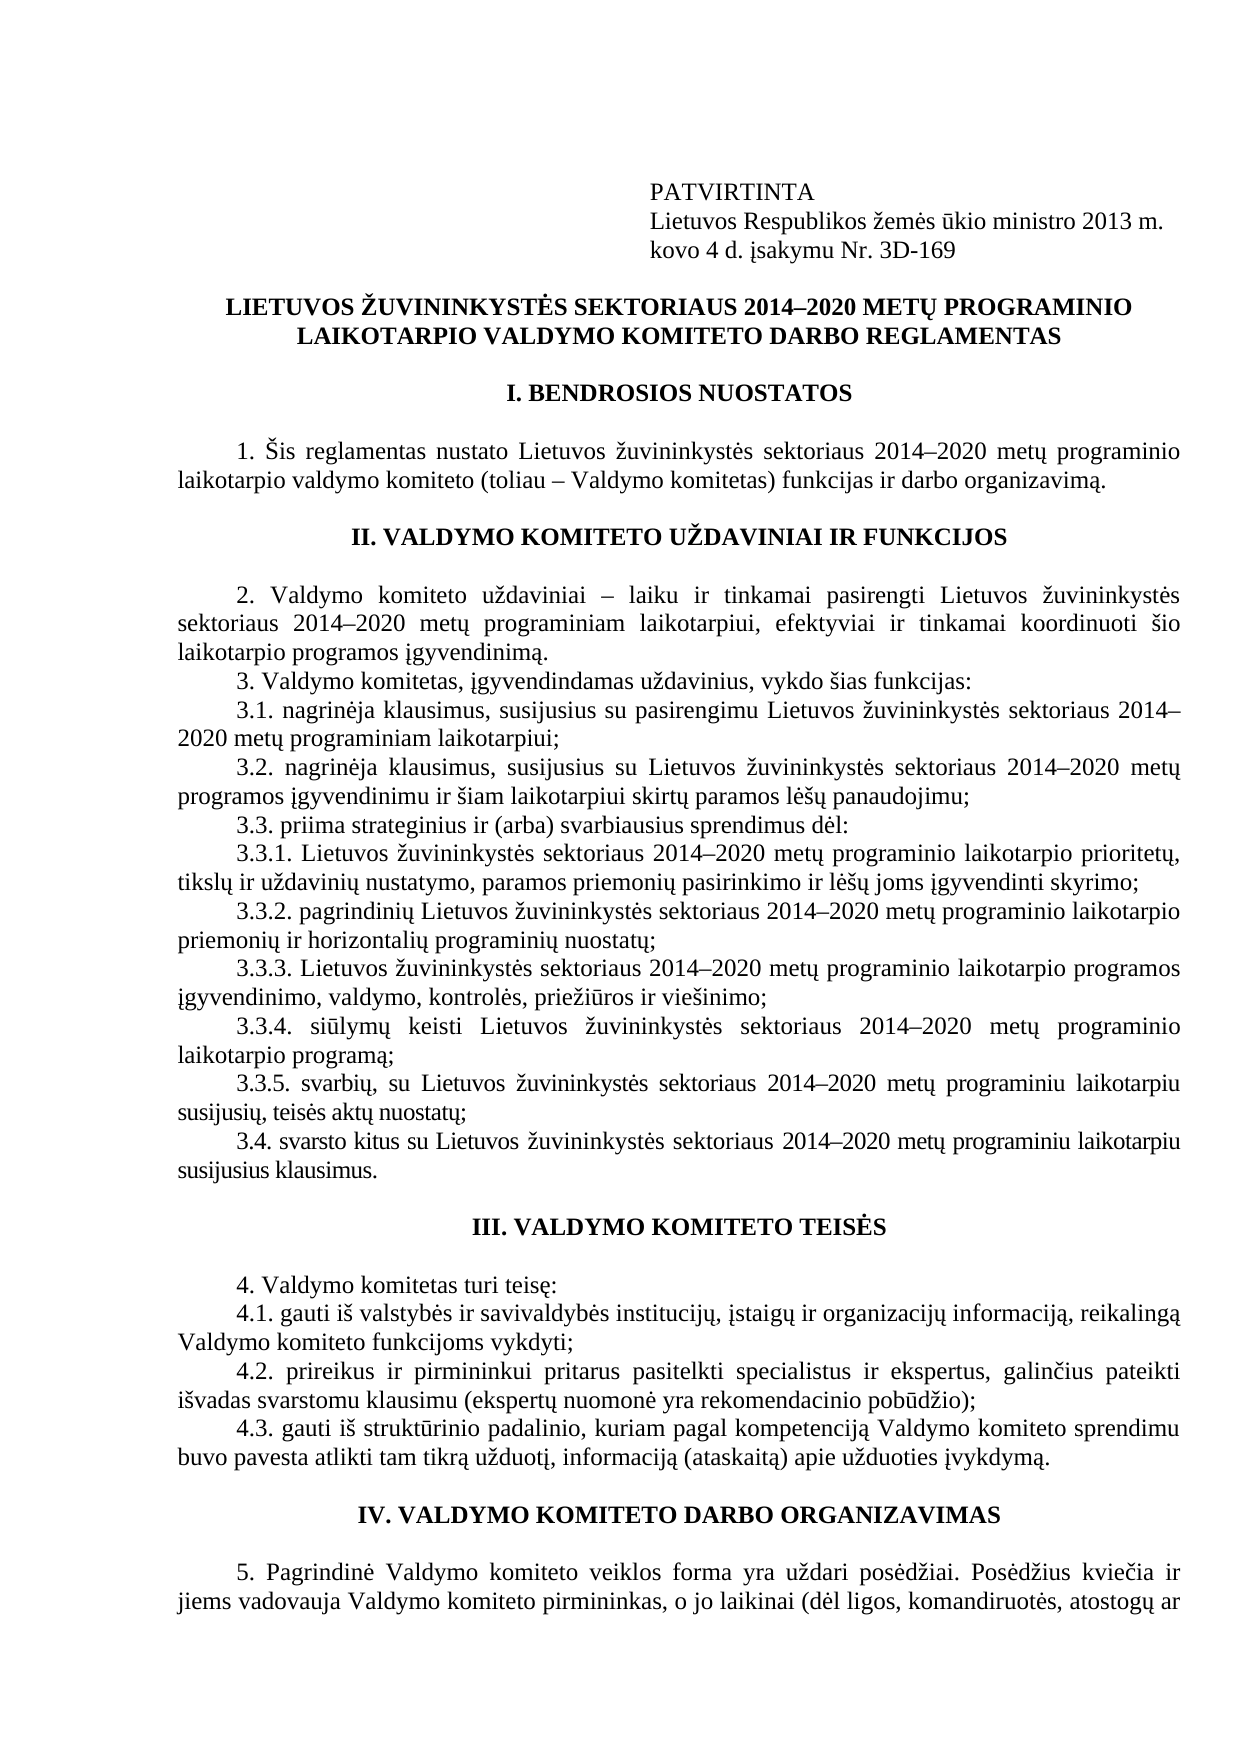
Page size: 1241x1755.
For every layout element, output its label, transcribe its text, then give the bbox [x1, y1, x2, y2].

text 3.4. svarsto kitus su Lietuvos žuvininkystės sektoriaus 2014–2020 metų programiniu laikotarpiu susijusius klausimus. [177, 1126, 1181, 1183]
text 3.3.4. siūlymų keisti Lietuvos žuvininkystės sektoriaus 2014–2020 metų programinio laikotarpio programą; [177, 1011, 1181, 1068]
text 3.3.1. Lietuvos žuvininkystės sektoriaus 2014–2020 metų programinio laikotarpio prioritetų, tikslų ir uždavinių nustatymo, paramos priemonių pasirinkimo ir lėšų joms įgyvendinti skyrimo; [177, 838, 1181, 896]
text 1. Šis reglamentas nustato Lietuvos žuvininkystės sektoriaus 2014–2020 metų programinio laikotarpio valdymo komiteto (toliau – Valdymo komitetas) funkcijas ir darbo organizavimą. [177, 436, 1181, 493]
text kovo 4 d. įsakymu Nr. 3D-169 [649, 235, 1181, 263]
text 4.2. prireikus ir pirmininkui pritarus pasitelkti specialistus ir ekspertus, galinčius pateikti išvadas svarstomu klausimu (ekspertų nuomonė yra rekomendacinio pobūdžio); [177, 1356, 1181, 1413]
text I. BENDROSIOS NUOSTATOS [177, 378, 1181, 407]
text LIETUVOS ŽUVININKYSTĖS SEKTORIAUS 2014–2020 METŲ PROGRAMINIO LAIKOTARPIO VALDYMO komiteto DARBO REGLAMENTAS [177, 292, 1181, 350]
text IV. VALDYMO KOMITETO DARBO ORGANIZAVIMAS [177, 1500, 1181, 1528]
text 3.3.3. Lietuvos žuvininkystės sektoriaus 2014–2020 metų programinio laikotarpio programos įgyvendinimo, valdymo, kontrolės, priežiūros ir viešinimo; [177, 953, 1181, 1011]
text Lietuvos Respublikos žemės ūkio ministro 2013 m. [649, 206, 1181, 235]
text II. VALDYMO KOMITETO UŽDAVINIAI IR FUNKCIJOS [177, 522, 1181, 551]
text 2. Valdymo komiteto uždaviniai – laiku ir tinkamai pasirengti Lietuvos žuvininkystės sektoriaus 2014–2020 metų programiniam laikotarpiui, efektyviai ir tinkamai koordinuoti šio laikotarpio programos įgyvendinimą. [177, 580, 1181, 666]
text 3. Valdymo komitetas, įgyvendindamas uždavinius, vykdo šias funkcijas: [177, 666, 1181, 695]
text 3.3.5. svarbių, su Lietuvos žuvininkystės sektoriaus 2014–2020 metų programiniu laikotarpiu susijusių, teisės aktų nuostatų; [177, 1068, 1181, 1126]
text 3.1. nagrinėja klausimus, susijusius su pasirengimu Lietuvos žuvininkystės sektoriaus 2014–2020 metų programiniam laikotarpiui; [177, 695, 1181, 752]
text 4.1. gauti iš valstybės ir savivaldybės institucijų, įstaigų ir organizacijų informaciją, reikalingą Valdymo komiteto funkcijoms vykdyti; [177, 1298, 1181, 1356]
text 3.3. priima strateginius ir (arba) svarbiausius sprendimus dėl: [177, 810, 1181, 838]
text 4.3. gauti iš struktūrinio padalinio, kuriam pagal kompetenciją Valdymo komiteto sprendimu buvo pavesta atlikti tam tikrą užduotį, informaciją (ataskaitą) apie užduoties įvykdymą. [177, 1413, 1181, 1471]
text 3.2. nagrinėja klausimus, susijusius su Lietuvos žuvininkystės sektoriaus 2014–2020 metų programos įgyvendinimu ir šiam laikotarpiui skirtų paramos lėšų panaudojimu; [177, 752, 1181, 810]
text 5. Pagrindinė Valdymo komiteto veiklos forma yra uždari posėdžiai. Posėdžius kviečia ir jiems vadovauja Valdymo komiteto pirmininkas, o jo laikinai (dėl ligos, komandiruotės, atostogų ar [177, 1557, 1181, 1615]
text III. VALDYMO KOMITETO teisės [177, 1212, 1181, 1241]
text 3.3.2. pagrindinių Lietuvos žuvininkystės sektoriaus 2014–2020 metų programinio laikotarpio priemonių ir horizontalių programinių nuostatų; [177, 896, 1181, 953]
text PATVIRTINTA [649, 177, 1181, 206]
text 4. Valdymo komitetas turi teisę: [177, 1270, 1181, 1298]
